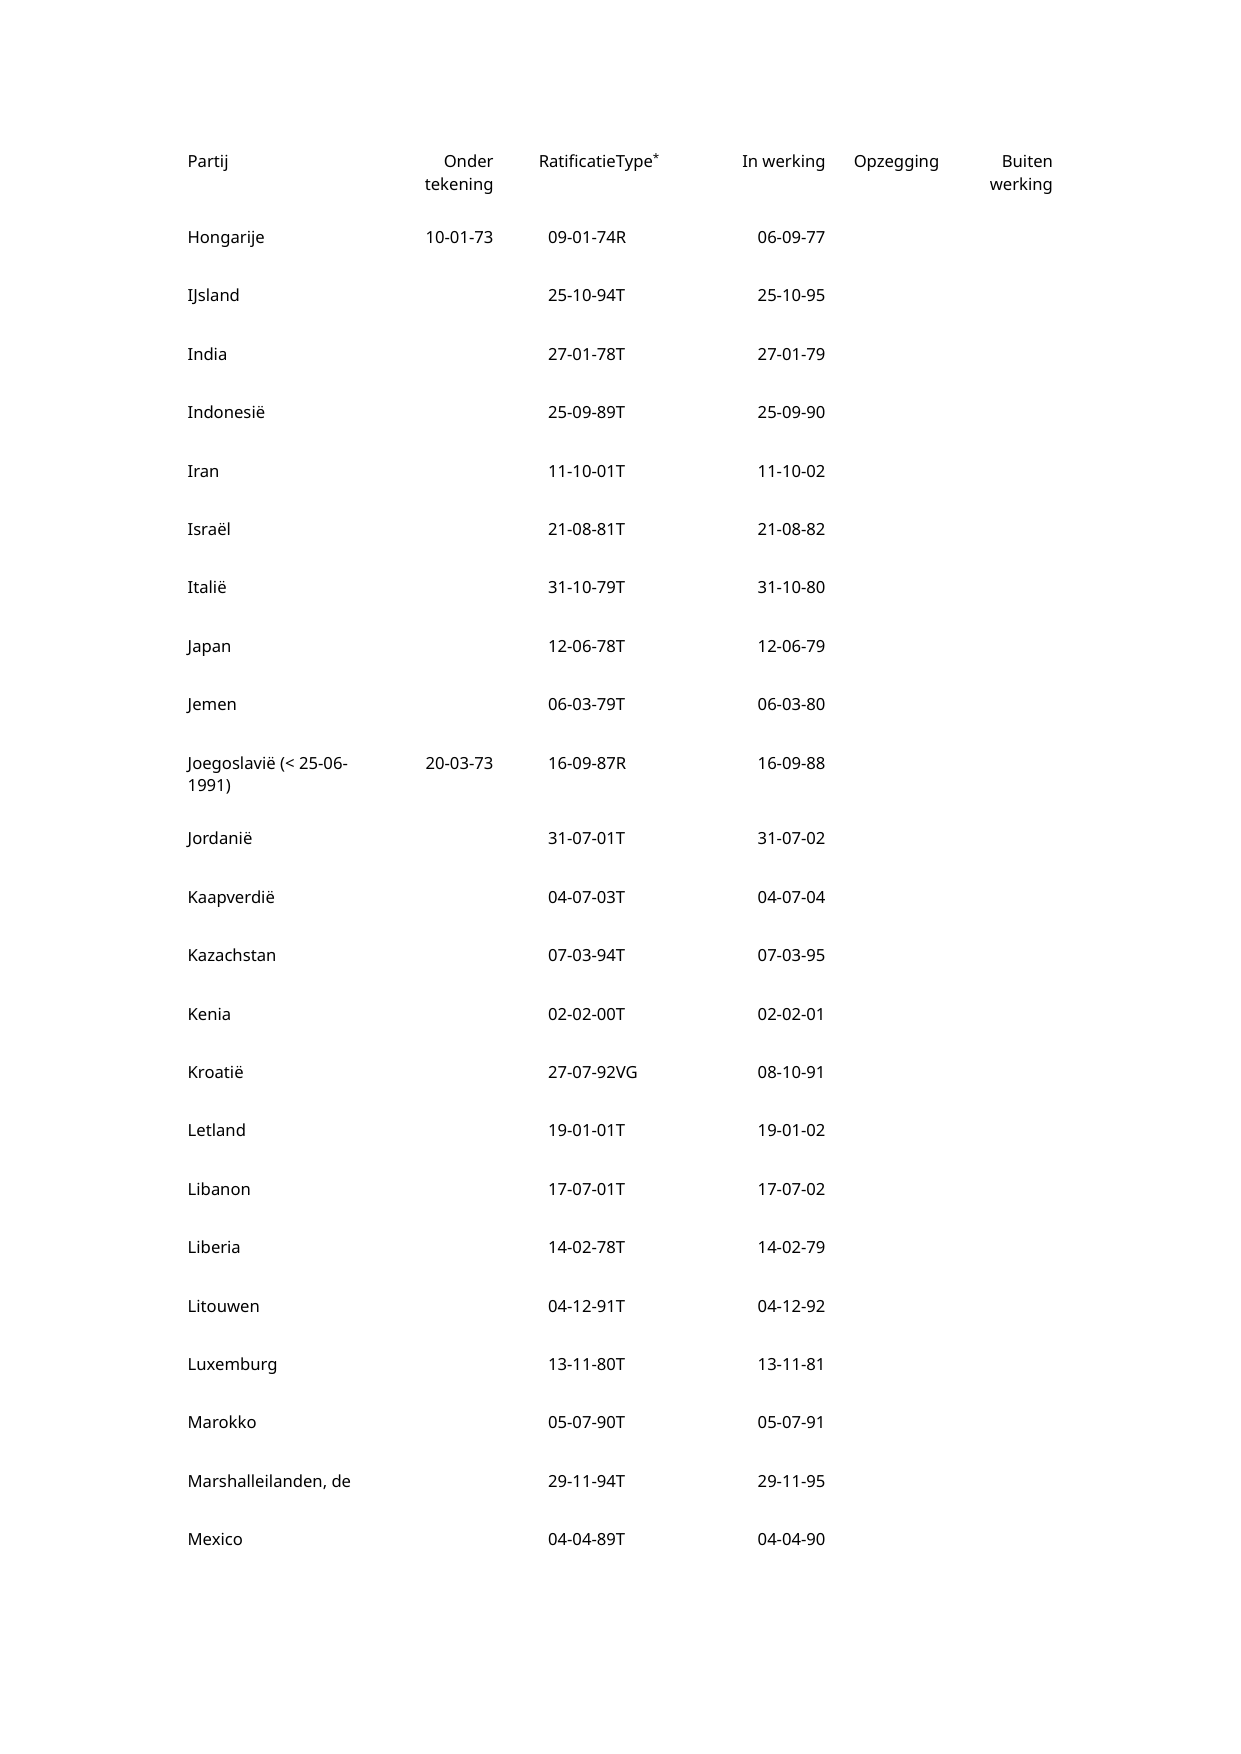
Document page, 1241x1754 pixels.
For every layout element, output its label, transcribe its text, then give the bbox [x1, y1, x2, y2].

table_cell 05-07-90 [493, 1411, 616, 1469]
table_header Type* [616, 150, 703, 225]
table_cell [825, 225, 939, 284]
table_cell [825, 693, 939, 751]
table_header Opzegging [825, 150, 939, 225]
table_cell T [616, 944, 703, 1002]
table_cell 07-03-94 [493, 944, 616, 1002]
table_cell India [188, 342, 371, 401]
table_cell 29-11-95 [703, 1470, 825, 1528]
table_cell [371, 1061, 493, 1119]
table_cell [825, 1119, 939, 1177]
table_cell Italië [188, 576, 371, 634]
table_cell 02-02-00 [493, 1002, 616, 1061]
table_cell 31-10-80 [703, 576, 825, 634]
table_cell [939, 1178, 1053, 1236]
table_cell Kenia [188, 1002, 371, 1061]
table_cell [825, 284, 939, 342]
table_cell T [616, 693, 703, 751]
table_cell 02-02-01 [703, 1002, 825, 1061]
table_cell [825, 1411, 939, 1469]
table_cell T [616, 401, 703, 459]
table_cell T [616, 1002, 703, 1061]
table_cell 10-01-73 [371, 225, 493, 284]
table_cell [371, 1294, 493, 1353]
table_cell T [616, 1178, 703, 1236]
table_cell T [616, 1236, 703, 1294]
table_cell [371, 342, 493, 401]
table_cell 20-03-73 [371, 751, 493, 827]
table_cell Kaapverdië [188, 885, 371, 944]
table_cell 16-09-87 [493, 751, 616, 827]
table_cell 25-09-89 [493, 401, 616, 459]
table_cell T [616, 1411, 703, 1469]
table_cell 04-12-91 [493, 1294, 616, 1353]
table_cell Jordanië [188, 827, 371, 885]
table_cell 12-06-79 [703, 635, 825, 693]
table_header Onder tekening [371, 150, 493, 225]
table_cell Israël [188, 518, 371, 576]
table_cell T [616, 576, 703, 634]
table_cell 21-08-81 [493, 518, 616, 576]
table_cell Libanon [188, 1178, 371, 1236]
table_cell [371, 1002, 493, 1061]
table_cell Kroatië [188, 1061, 371, 1119]
table_cell 21-08-82 [703, 518, 825, 576]
table_cell [371, 518, 493, 576]
table_cell Japan [188, 635, 371, 693]
table_cell Hongarije [188, 225, 371, 284]
table_cell 27-01-78 [493, 342, 616, 401]
table_cell [939, 342, 1053, 401]
table_cell T [616, 1294, 703, 1353]
table_cell Liberia [188, 1236, 371, 1294]
table_cell [371, 576, 493, 634]
table_cell 25-10-94 [493, 284, 616, 342]
table_cell Marshalleilanden, de [188, 1470, 371, 1528]
table_cell [939, 459, 1053, 518]
table_cell Indonesië [188, 401, 371, 459]
table_cell [371, 401, 493, 459]
table_cell [371, 693, 493, 751]
table_cell 31-07-02 [703, 827, 825, 885]
table_cell 09-01-74 [493, 225, 616, 284]
table_cell Luxemburg [188, 1353, 371, 1411]
table_cell [825, 1294, 939, 1353]
table_cell Jemen [188, 693, 371, 751]
table_cell Letland [188, 1119, 371, 1177]
table_cell 14-02-78 [493, 1236, 616, 1294]
table_cell 13-11-80 [493, 1353, 616, 1411]
table_cell [939, 1470, 1053, 1528]
table_cell T [616, 342, 703, 401]
table_cell 19-01-02 [703, 1119, 825, 1177]
table_cell 25-09-90 [703, 401, 825, 459]
table_cell T [616, 885, 703, 944]
table_cell [825, 1178, 939, 1236]
table_cell [371, 1178, 493, 1236]
table_cell [825, 401, 939, 459]
table_cell T [616, 284, 703, 342]
table_cell Kazachstan [188, 944, 371, 1002]
table_cell T [616, 827, 703, 885]
table_cell [371, 1236, 493, 1294]
table_cell 25-10-95 [703, 284, 825, 342]
table_cell [939, 1119, 1053, 1177]
table_header Buiten werking [939, 150, 1053, 225]
table_cell 06-09-77 [703, 225, 825, 284]
table_cell [825, 459, 939, 518]
table_cell T [616, 1119, 703, 1177]
table_cell [939, 1061, 1053, 1119]
table_cell 05-07-91 [703, 1411, 825, 1469]
table_cell [939, 944, 1053, 1002]
table_cell 12-06-78 [493, 635, 616, 693]
table_cell [939, 1528, 1053, 1586]
table_header In werking [703, 150, 825, 225]
table_cell T [616, 518, 703, 576]
table_cell 11-10-01 [493, 459, 616, 518]
table_cell [939, 1002, 1053, 1061]
table_cell [371, 827, 493, 885]
table_header Partij [188, 150, 371, 225]
table_cell [825, 1470, 939, 1528]
table_cell 16-09-88 [703, 751, 825, 827]
table_cell T [616, 1353, 703, 1411]
table_cell [825, 1353, 939, 1411]
table_cell [825, 751, 939, 827]
table_cell [371, 284, 493, 342]
table_cell [371, 1353, 493, 1411]
table_cell 29-11-94 [493, 1470, 616, 1528]
table_cell IJsland [188, 284, 371, 342]
table_cell 04-04-90 [703, 1528, 825, 1586]
table_cell [825, 827, 939, 885]
table_cell [371, 635, 493, 693]
table_cell [939, 827, 1053, 885]
table_cell 27-01-79 [703, 342, 825, 401]
table_cell [371, 1119, 493, 1177]
table_cell 04-07-04 [703, 885, 825, 944]
table_cell 17-07-01 [493, 1178, 616, 1236]
table_cell [939, 635, 1053, 693]
table_cell [371, 1470, 493, 1528]
table_cell [939, 693, 1053, 751]
table_cell [939, 751, 1053, 827]
table_cell [939, 885, 1053, 944]
table_cell [825, 518, 939, 576]
table_cell 07-03-95 [703, 944, 825, 1002]
table_cell [939, 1411, 1053, 1469]
table_cell 13-11-81 [703, 1353, 825, 1411]
table_cell [371, 1411, 493, 1469]
table_cell [939, 1236, 1053, 1294]
table_cell [939, 518, 1053, 576]
table_cell [371, 459, 493, 518]
table_cell [825, 342, 939, 401]
table_cell [371, 944, 493, 1002]
table_cell [371, 1528, 493, 1586]
table_cell 27-07-92 [493, 1061, 616, 1119]
table_cell 06-03-80 [703, 693, 825, 751]
table_cell Mexico [188, 1528, 371, 1586]
table_cell Marokko [188, 1411, 371, 1469]
table_cell Iran [188, 459, 371, 518]
table_cell 06-03-79 [493, 693, 616, 751]
table_cell [825, 1002, 939, 1061]
table_header Ratificatie [493, 150, 616, 225]
table_cell 19-01-01 [493, 1119, 616, 1177]
table_cell [825, 885, 939, 944]
table_cell [939, 284, 1053, 342]
table_cell [825, 635, 939, 693]
table_cell VG [616, 1061, 703, 1119]
table_cell R [616, 751, 703, 827]
table_cell Litouwen [188, 1294, 371, 1353]
table_cell [825, 1061, 939, 1119]
table_cell R [616, 225, 703, 284]
table_cell [371, 885, 493, 944]
table_cell 04-04-89 [493, 1528, 616, 1586]
table_cell [825, 944, 939, 1002]
table_cell 04-07-03 [493, 885, 616, 944]
table_cell 31-07-01 [493, 827, 616, 885]
table_cell [939, 1353, 1053, 1411]
table_cell [939, 1294, 1053, 1353]
table_cell 11-10-02 [703, 459, 825, 518]
table_cell [939, 225, 1053, 284]
table_cell 31-10-79 [493, 576, 616, 634]
table_cell T [616, 1528, 703, 1586]
table_cell T [616, 1470, 703, 1528]
table_cell 08-10-91 [703, 1061, 825, 1119]
table_cell 04-12-92 [703, 1294, 825, 1353]
table_cell [825, 1528, 939, 1586]
table_cell 14-02-79 [703, 1236, 825, 1294]
table_cell [939, 576, 1053, 634]
table_cell Joegoslavië (< 25-06-1991) [188, 751, 371, 827]
table_cell [825, 576, 939, 634]
table_cell [939, 401, 1053, 459]
table_cell T [616, 635, 703, 693]
table_cell [825, 1236, 939, 1294]
table_cell T [616, 459, 703, 518]
table_cell 17-07-02 [703, 1178, 825, 1236]
